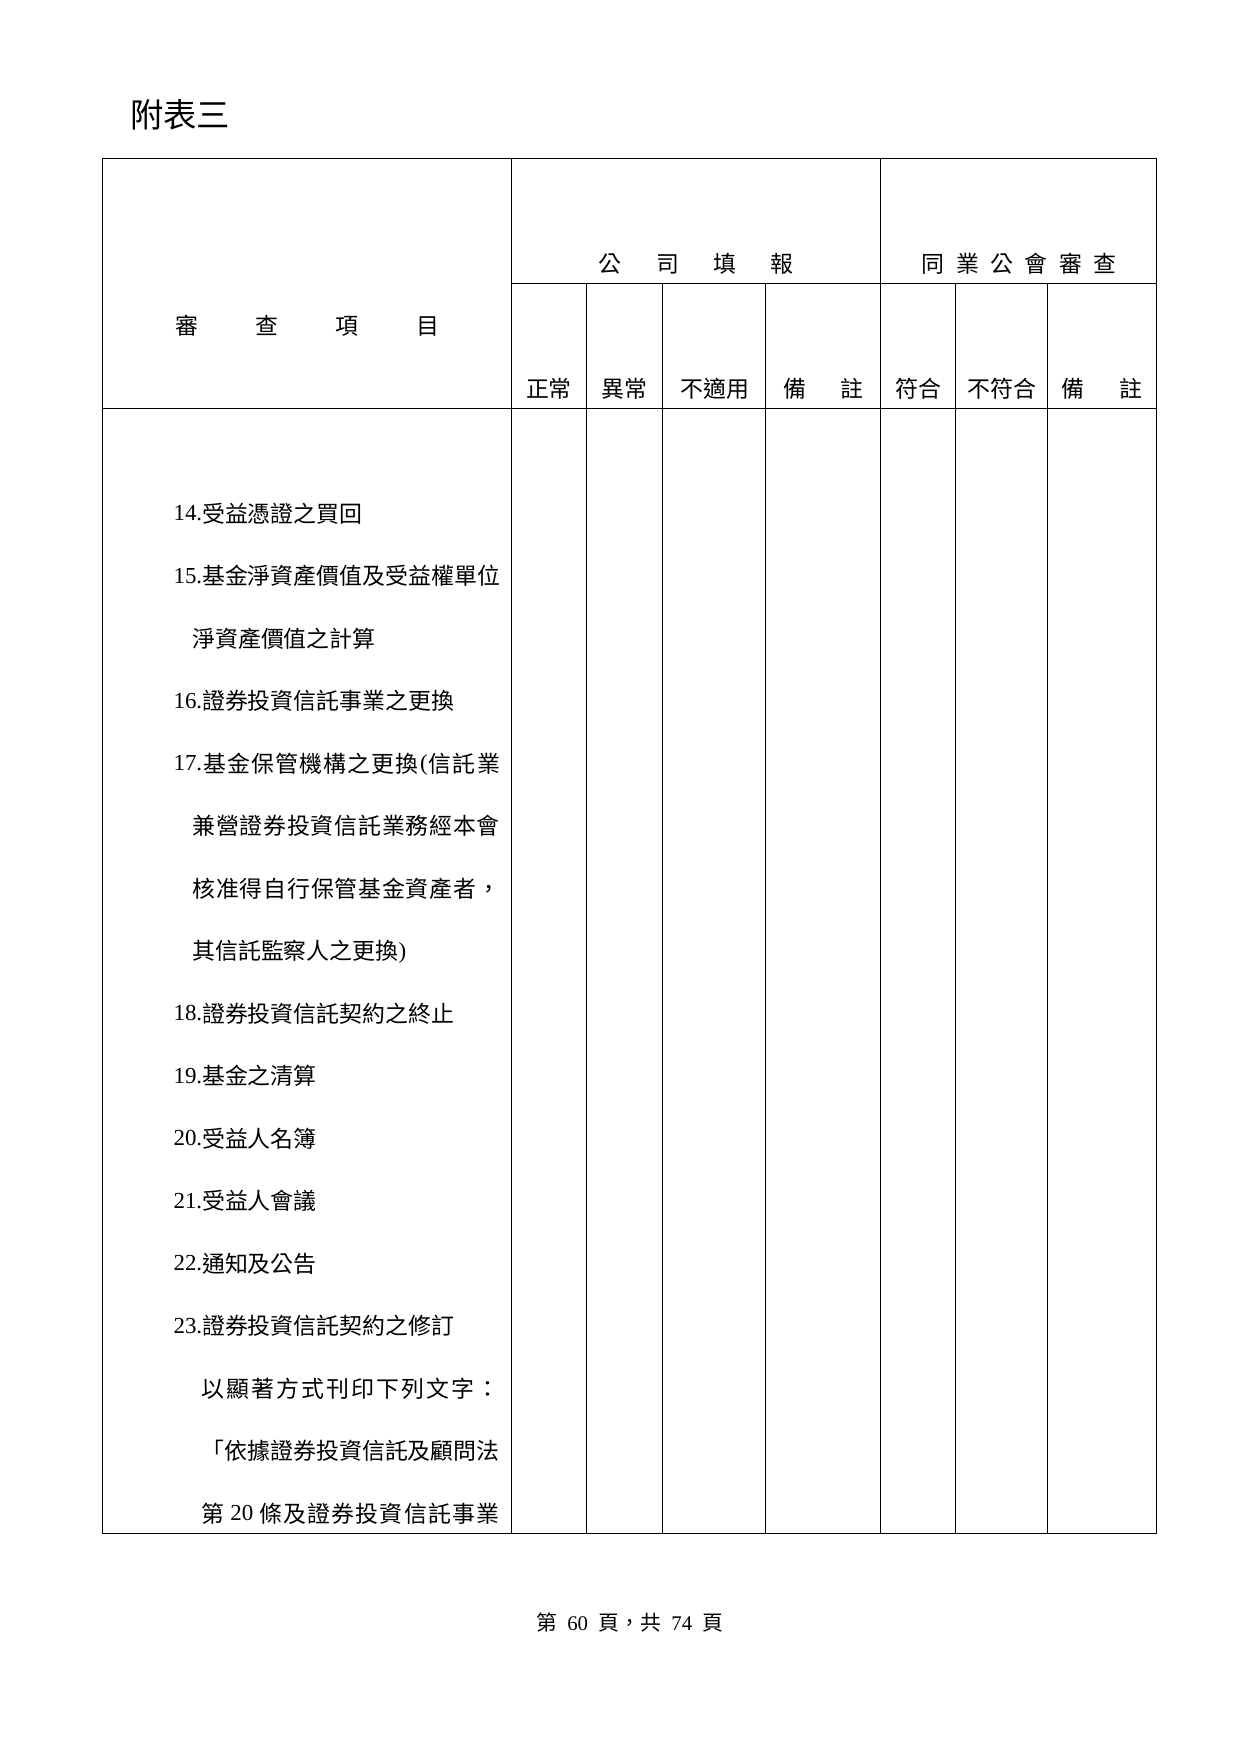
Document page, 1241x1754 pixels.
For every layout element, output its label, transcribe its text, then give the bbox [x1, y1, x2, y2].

table_cell 不符合 [956, 284, 1047, 408]
table_header 審 查 項 目 [103, 159, 511, 408]
table_cell [881, 409, 955, 1533]
table_cell [1048, 409, 1156, 1533]
table_cell [512, 409, 586, 1533]
table_cell 備 註 [766, 284, 880, 408]
table_cell 異常 [587, 284, 662, 408]
table_header 公 司 填 報 [512, 159, 880, 283]
table_header 同 業 公 會 審 查 [881, 159, 1156, 283]
table_cell 符合 [881, 284, 955, 408]
table_cell 不適用 [663, 284, 765, 408]
table_cell [956, 409, 1047, 1533]
table_cell 正常 [512, 284, 586, 408]
table_cell 【公開說明書】 ※下列資料應符合金管會規定之格式 是否依證券投資信託事業募集證券投資信託基金公開說明書應行記載事項準則規定，於所編製公開說明書封面註明係申請（報）用之稿本 是否依證券投資信託事業募集證券投資信託基金公開說明書應行記載事項準則規定，記載下列事項： （一）編製目錄及頁次 （二）封面依序刊印事項： 1.基金名稱（保本型基金應用括弧以不同顏色顯著字體標明保本比率及基金之類型(保證型或保護型)） 2.基金種類（股票型、債券型、平衡型、保本型、組合型、指數型、指數股票型（Exchange Traded Fund；ETF）、貨幣市場基金、傘型或其他經金融監督管理委員會（以下簡稱金管會）核定者 3.基本投資方針 4.基金型態（開放式或封閉式） 5.基金投資國外地區者，註明「投資國外」 6.基金以外幣計價者，註明本基金以______幣計價 7.本次核准發行總面額 8.本次核准發行受益權單位數 9.保本型基金為保證型者，保證機構之名稱 10.證券投資信託事業之名稱 11.以顯著方式刊印下列文字： （1）「本基金經金融監督管理委員會核准或同意生效，惟不表示本基金絕無風險。本證券投資信託事業以往之經理績效不保證本基金之最低投資收益；本證券投資信託事業除盡善良管理人之注意義務外，不負責本基金之盈虧，亦不保證最低之收益」 （2）保本型基金為保證型者，應刊印「本基金經金融監督管理委員會核准或同意生效，惟不表示本基金絕無風險。投資人持有本基金至到期日時，始可享有_____%的本金保證。投資人於到期日前買回者或有本基金信託契約第__條第一款至第六款應終止之情事者，不在保證範圍，投資人應承擔整個投資期間之相關費用，並依當時淨值計算買回價格。投資人應了解到期日前本基金之淨值可能因市場因素而波動。投資人在進行交易前，應確定已充分瞭解本基金之風險與特性。」等文字。 （3）保本型基金為保護型者，應刊印「本基金無提供保證機構保證之機制，係透過投資工具達成保護本金之功能。本基金經金融監督管理委員會核准或同意生效，惟不表示本基金絕無風險。投資人持有本基金至到期日時，始可享有_____%的本金保護。投資人於到期日前買回者或有本基金信託契約第___條應提前終止之情事者，不在保護範圍，投資人應承擔整個投資期間之相關費用，並依當時淨值計算買回價格。投資人應了解到期日前本基金之淨值可能因市場因素而波動，因保護並非保證，投資標的之發行人違約或發生信用風險等因素，將無法達到本金保護之效果，投資人在進行交易前，應確定已充分瞭解本基金之風險與特性。」等文字，後段文字並應以加大粗黑字體或不同顏色等特別顯著方式刊印。 （4）高收益債券基金應以不同顏色顯著字體方式，載明適合之投資人屬性，並刊印「投資人投資高收益債券基金不宜占其投資組合過高之比重」，及「本基金經金融監督管理委員會核准，惟不表示絕無風險。由於高收益債券之信用評等未達投資等級或未經信用評等，且對利率變動的敏感度甚高，故本基金可能會因利率上升、市場流動性下降，或債券發行機構違約不支付本金、利息或破產而蒙受虧損。本基金不適合無法承擔相關風險之投資人。基金經理公司以往之經理績效不保證基金之最低投資收益；基金經理公司除盡善良管理人之注意義務外，不負責本基金之盈虧，亦不保證最低之收益，投資人申購前應詳閱基金公開說明書。」等文字。 （5）有關本基金運用限制及投資風險之揭露請詳見第__頁至第__頁 （6）固定收益基金應以粗體字警示投資人投資基金應注意之風險，並應補充包含債券發行人違約之信用風險 （7）本公開說明書之內容如有虛偽或隱匿之情事者，應由本證券投資信託事業與負責人及其他曾在公開說明書上簽章者依法負責 （8）查詢本公開說明書之網址，包括本會指定之資訊申報網站之網址及公司揭露公開說明書相關資料之網址 （※公開資訊觀測站網址應為 http://newmops.tse.com.tw） （9）信託業兼營證券投資信託業務經本會核准得自行保管基金資產者，應標明自行保管及設有信託監察人之字句 12.刊印日期 （三）封裡依序刊印下列事項： 1.證券投資信託事業總公司之名稱、地址、網址及電話，發言人之姓名、職稱、聯絡電話及電子郵件信箱 2.基金保管機構之名稱、地址、網址及電話。（信託業兼營證券投資信託業務經本會核准得自行保管基金資產者，載明信託監察人之姓名或名稱、地址、網址或電子郵件信箱及電話） 3.受託管理機構之名稱、地址、網址及電話 4.國外投資顧問公司之名稱地址網址及電話 5.國外受託保管機構之名稱、地址、網址及電話 6.基金經保證機構保證者，保證機構之名稱、地址、網址及電話 7.受益憑證簽證機構之名稱、地址、網址及電話 8.受益憑證事務代理機構之名稱、地址、網址及電話 9.基金之財務報告簽證會計師姓名、事務所名稱、地址、網址及電話 10.證券投資信託事業或基金經信用評等機構評等者，信用評等機構之名稱、地址、網址及電話 11.公開說明書之陳列處所、分送方式及索取之方法 （四）封底應刊印事項： 證券投資信託事業及其負責人簽章或蓋章 （五）基金概況應刊印事項： 1.基金簡介 （1）發行總面額 （2）受益權單位總數 （3）每受益權單位面額 （4）得否追加發行 （5）成立條件(有成立日期者，亦一併列明) （6）預定發行日期 （7）存續期間 （8）投資地區及標的 (保本型基金應列示投資固定收益商品及證券相關商品之預估投資比率、投資商品之發行者、交易對象及參與率等) （9）基本投資方針及範圍簡述 （10）投資策略及特色之重點摘述 （11）本基金適合之投資人屬性分析 （12）銷售開始日 （13）銷售方式 （14）銷售價格 （15）最低申購金額 （16）證券投資信託事業為防制洗錢而可能要求申購人提出之文件及拒絕申購之情況 （17）買回開始日（保本型基金敍明接受買回之方式及因應買回處分資產之程序） （18）買回費用 （19）買回價格 （20）短線交易之規範及處理 ※應包含短線交易之定義、買回費率、買回費用計算方式及短線交易案說明等事項 （21）基金營業日之定義 （22）經理費（保本型基金之經理費率應以明顯字體列示） （23）保管費(信託業兼營證券投資信託業務經本會核准得自行保管基金資產者，其信託監察人之報酬) （24）基金經保證機構保證者，保證機構之業務性質、財務狀況、 信用評等、保證條件、範圍、保證費及保證契約主要內容；並以釋例說明保證機制及高於保證金額之潛在回報之計算方法 （25）是否分配收益 2.基金性質 （1）基金之設立及其依據 （2）證券投資信託契約關係 （3）追加募集基金者，應刊印該基金成立時及歷次追加發行之情形 3.證券投資信託事業之職責（概述） 4.基金保管機構之職責（概述） （信託業兼營證券投資信託業務經本會核准得自行保管基金資產者，應記載信託監察人之職責） 5.基金保證機構之職責(概述) 6.基金投資 （1）基金投資方針及範圍。 ※債券型基金者，應敘明其資產組合及持有固定收益證券部位之加權平均存續期間管理策略 （2）證券投資信託事業運用基金投資之決策過程、基金經理人之姓名、主要經(學)歷及權限。基金經理人同時管理其他基金者，應揭露所管理之其他基金名稱及所採取防止利益衝突之措施 ※基金經理人主要經歷應加註起迄時間 ※基金經理人管理1檔基金以上者，請詳述公司實際採行之防範措施 （3）證券投資信託事業運用基金，將基金之管理業務複委任第三人處理者，應敘明複委任業務情形及受託管理機構對受託管理業務之專業能力 （4）證券投資信託事業運用基金，委託國外投資顧問公司提供投資顧問服務，應敘明國外投資顧問公司提供基金顧問服務之專業能力 （5）基金運用之限制 ※有關各投資標的信用評等之規定，勿分散說明，集中陳述為宜。 （6）基金參與股票發行公司股東會行使表決權之處理原則及方法 是否符合證券投資信託事業管理規則第19條第2項第6款及證券投資信託事業負責人與業務人員管理規則第13條第2項第6款規定證券投資信託事業及其負責人、部門主管、分支機構經理人、其他業務人員或受僱人，不得轉讓出席股東會委託書或藉行使基金持有股票之投票表決權，收受金錢或其他利益 是否依證券投資信託事業管理規則第23條第4項規定，出席股東會行使表決權並應作成書面紀錄，循序編號建檔並至少保存5年 （7）組合基金參與子基金之受益人大會行使表決權之處理原則及方法 經理公司應依據子基金之信託契約或公開說明書之規定行使表決權，並基於受益人之最大利益，支持子基金經理公司所提之議案。但子基金之經理公司所提之議案有損及受益人權益之虞者，得依經理公司董事會之決議辦理 經理公司不得轉讓或出售子基 之受益人大會表決權。經理公司之董事、監察人、經理人、業務人員及其他受僱人員，亦不得轉讓或出售該表決權，收受金錢或其他利益 （8）基金投資國外地區者，應刊印下列事項： ※下列說明資料應更新至最新資料 主要投資地區（國）經濟環境簡要說明 經濟發展及各主要產業概況 外匯管理及資金匯出入規定 最近3年當地幣值對美元匯率之最高、最低數額及其變動情形 主要投資證券市場簡要說明下列資料 ※是否依證券投資信託事業募集證券投資信託基金公開說明書應行記載事項準則規定之格式填列 最近2年發行及交易市場概況 最近2年市場之週轉率及本益比 市場資訊揭露效率(包括時效性及充分性)之說明 證券之交易方式 投資國外證券化商品或新興產業者，應敘明該投資標的或產業最近2年國外市場概況 證券投資信託事業對基金之外匯收支從事避險交易者，應敘明其避險方法 基金投資國外地區者，證券投資信託事業應說明配合本基金出席所投資外國股票（或基金）發行公司股東會（受益人會議）之處理原則及方法 7.保本型基金： （1）相關投資連結標的之性質 （2）本基金之設定參數，含參與比率及投資期間，並註明實際參與率釐定之時間，以及通知受益人之方式 （3）保護型基金未設立保證機構，應載明本基金無提供保證機構保證之機制，係透過投資工具達成保護本金之功能。 （4）保護型基金應明定，因應受益人提前請求買回而處分資產及到期日時，達成保護本金之控管機制 8.指數型基金及指數股票型基金： （1）指數編製方式及經理公司追蹤、模擬或複製表現之操作方式，包含調整投資組合方式，以及基金投資於指數具代表性之成分證券樣本時，為使該樣本明確反映指數整體特色之抽樣及操作方式 （2）基金表現與標的指數表現之差異比較，其比較方式應載明其定義及計算公式 9.傘型基金： 各子基金之投資範圍、主要區隔及異同分析；其應記載事項之內容為各子基金所共通者，得標註各子基金皆同，免重複列示，其應記載事項之內容為各子基金不同者，應分別列示，並比較其差異 10.外幣計價基金： 敍明本基金計價之幣別，且所有申購及買回價金之收付均以該幣別為之 11.投資風險揭露要素事項： （1）類股過度集中之風險 （2）產業景氣循環之風險 （3）流動性風險 （4）外匯管制及匯率變動之風險 （5）投資地區政治、經濟變動之風險 （6）商品交易對手及保證機構之信用風險 （7）投資結構式商品之風險 （8）其他投資標的或特定投資策略之風險 （9）從事證券相關商品交易之風險 （10）出借所持有之有價證券或借入有價證券之相關風險 （11）其他投資風險 12.收益分配 （1）分配之項目 （2）分配之時間 （3）給付之方式 13.申購受益憑證 （1）申購程序、地點及截止時間 （2）申購價金之計算及給付方式 ※申購手續費之計算方式應詳細說明之，若係美元計價之基金，其申購、買回均應以美元計價，故申購手續費之計算應以美元計算 （3）受益憑證之交付 （4）證券投資信託事業不接受申購或基金不成立時之處理 14.買回受益憑證 （1）買回程序、地點及截止時間。 ※買回截止時間應載明「除能證明投資人係於截止時間前提出買回申請者，逾時申請應視為次一買回申請日之買回申請」 （2）買回價金之計算 ※訂定基金短線交易買回費率及收取買回費用之計算方式。短線交易規範應公平對待所有受益人。 （3）買回價金給付之時間及方式 （4）受益憑證之換發 （5）買回價金遲延給付之情形 ※應增列恢復計算基金之買回價格規定 （6）買回撤銷之情形 15.受益人之權利及負擔 （1）受益人應有之權利內容 （2）受益人應負擔費用之項目及其計算、給付方式 ※應包含短線交易費用之給付方式 （3）受益人應負擔租稅之項目及其計算、繳納方式 是否符合修正後財政部81.4.23財稅第811663751號函、財政部91.11.27台財稅字第0910455815號令及其他相關最新法令規定 （4）受益人會議 召集事由 召集程序 決議方式 16.基金之資訊揭露 （1）依法令及證券投資信託契約規定應揭露之資訊內容 是否符合證券投資信託契約規定 （2）資訊揭露之方式、公告及取得方法。 ※資訊揭露之公告，應依相關規定分別將接所有應公告之事項及選定之公告方式各別列示，以利投資人查詢 （3）證券投資信託事業申請募集指數型基金及指數股票型基金者，應記載投資人取得指數組成調整、基金與指數表現差異比較等最新基金資訊及其他重要資訊之途徑。 17.基金運用狀況 ※是否依證券投資信託事業募集證券投資信託基金公開說明書應行記載事項準則規定之格式填列 （1）投資情形（列示公開說明書刊印日前1個月月底基金資料） 淨資產總額之組成項目、金額及比率 投資單一股票金額占基金淨資產價值百分之一以上者，列示該股票之名稱、股數、每股市價、投資金額及投資比率 投資單一債券金額占基金淨資產價值百分之一以上者，列示該債券之名稱、投資金額及投資比率 組合型基金投資單一子基金金額佔基金淨資產價值百分之一以上者，列示該子基金名稱、經理公司、基金經理人、經理費費率、保管費費率、受益權單位數、每單位淨值、投資受益權單位數、投資比率及給付買回價金之期限 （2）投資績效 最近3年度每單位淨值走勢圖。 最近3年度各年度每受益權單位收益分配之金額。 公開說明書刊印日前1季止，本基金淨資產價值最近3個月、6個月、1年、3年、5年、10年及自基金成立日起算之累計報酬率。指數型基金及指數股票型基金另應載明基金表現與標的指數表現之差異比較 （3）最近2年度本基金之會計師 查核報告，資產負債報告書、投資明細表、收入與費用報告書、可分配收益表、資本帳戶變動表、附註及明細表。 （4）最近年度及公開說明書刊印日前1季止，基金委託證券商買賣有價證券總金額前5名之證券商名稱、支付該證券商手續費之金額。若證券商為該基金之受益人者，應一併揭露其持有基金之受益權單位數及比例 （5）基金接受信用評等機構評等者，應揭露信用評等機構對基金之評等報告 （6）其他應揭露事項 （六）證券投資信託契約主要內容應刊印事項： 1.基金名稱、證券投資信託事業名稱、基金保管機構名稱(信託業兼營證券投資信託業務經本會核准得自行保管基金資產者，其信託監察人之姓名或名稱）及基金存續期間 2.基金發行總面額及受益權單位總數 3.受益憑證之發行及簽證 4.受益憑證之申購 5.基金之成立與不成立 6.受益憑證之上市及終止上市 7.基金之資產 8.基金應負擔之費用 9.受益人之權利、義務與責任 10.證券投資信託事業之權利、義務與責任 11.基金保管機構之權利、義務與責任 (信託業兼營證券投資信託業務經本會核准得自行保管基金資產者，其信託監察人之權利、義務與責任) 12.運用基金投資證券之基本方針及範圍 13.收益分配 14.受益憑證之買回 15.基金淨資產價值及受益權單位淨資產價值之計算 16.證券投資信託事業之更換 17.基金保管機構之更換(信託業兼營證券投資信託業務經本會核准得自行保管基金資產者，其信託監察人之更換) 18.證券投資信託契約之終止 19.基金之清算 20.受益人名簿 21.受益人會議 22.通知及公告 23.證券投資信託契約之修訂 以顯著方式刊印下列文字：「依據證券投資信託及顧問法第20條及證券投資信託事業管理規則第21條第1項規定，證券投資信託事業應於其營業處所及其基金銷售機構營業處所，或以其他經主管機關指定之其他方式備置證券投資信託契約，以供投資人查閱；證券投資信託事業應依投資人之請求，提供證券投資信託契約副本，並得收取工本費新臺幣壹百元」 （七）證券投資信託事業概況應刊印事項： ※是否依證券投資信託事業募集證券投資信託基金公開說明書應行記載事項準則規定之格式填列 1.事業簡介 （1）設立日期 （2）最近3年股本形成經過 （3）營業項目 （4）沿革：最近5年度募集之基金、分公司及子公司之設立、董事監察人或主要股東股權之移轉或更換、經營權之改變及其他重要紀事 2.事業組織(列示公開說明書刊印日前1個月月底證券投資信託事業資料) （1）股權分散情形 股東結構(各類股東之組合比例) 主要股東名單(股權比例5%以上股東之名稱、持股數額及比率 （2）組織系統（證券投資信託事業之組織結構、各主要部門（於信託業為兼營證券投資信託業務部門）所營業務及員工人數) （3）總經理、副總經理及各單位主管（於信託業為兼營證券投資信託業務部門主管）之姓名、就任日期、持有證券投資信託事業之股份數額及比例、主要經(學)歷、目前兼任其他公司之職務。 （4）董事及監察人之姓名、選任日 期、任期、選任時及現在持有證券投資信託事業股份數額及比率、主要經(學)歷 3.利害關係公司揭露：列示公開說明書刊印日前1個月月底與證券投資信託事業有下列情事之公司： （1）與證券投資信託事業具有公司法第六章之一所定關係者 （2）證券投資信託事業董事、監察人或綜合持股達5%以上之股東 （3）前目人員或證券投資信託事業經理人與該公司董事、監察人、經理人或持有已發行股份10%以上股東為同1人或具有配偶關係者 4.營運情形 （1）列示刊印日前1個月月底，證券投資信託事業經理其他基金之名稱、成立日、受益權單位數、淨資產金額及每單位淨資產價值 （2）最近2年度證券投資信託事業之會計師查核報告、資產負債表、損益表及股東權益變動表 5.受處罰之情形（列示最近2年證券投資信託事業受本會處分及糾正之時間及詳情） 6.訴訟或非訟事件(證券投資信託事業目前尚在繫屬中之重大訴訟、非訟或行政爭訟事件，其結果可能對受益人權益有重大影響者，應揭露其系爭事實、標的金額、訴訟開始日期、主要訴訟當事人及目前處理情形 （八）受益憑證銷售及買回機構之名稱、地址及電話 （九）其他本會規定應特別記載之事項： 1.證券投資信託事業遵守中華民國證券投資信託暨顧問商業同業公會會員自律公約之聲明書 2.證券投資信託事業內部控制制度聲明書 3.證券投資信託事業就公司治理運作情形載明下列事項： （1）董事會之結構及獨立性 （2）董事會及經理人之職責 （3）監察人之組成及職責 （4）利害關係人之權利及關係 （5）對於法令規範資訊公開事項之詳細情形 （6）其他公司治理之相關資訊 4.本次發行之基金信託契約與契約範本條文對照表 5.其他本會規定應特別記載之事項 [103, 409, 511, 1533]
table_cell [587, 409, 662, 1533]
table_cell 備 註 [1048, 284, 1156, 408]
table_cell [766, 409, 880, 1533]
table_cell [663, 409, 765, 1533]
